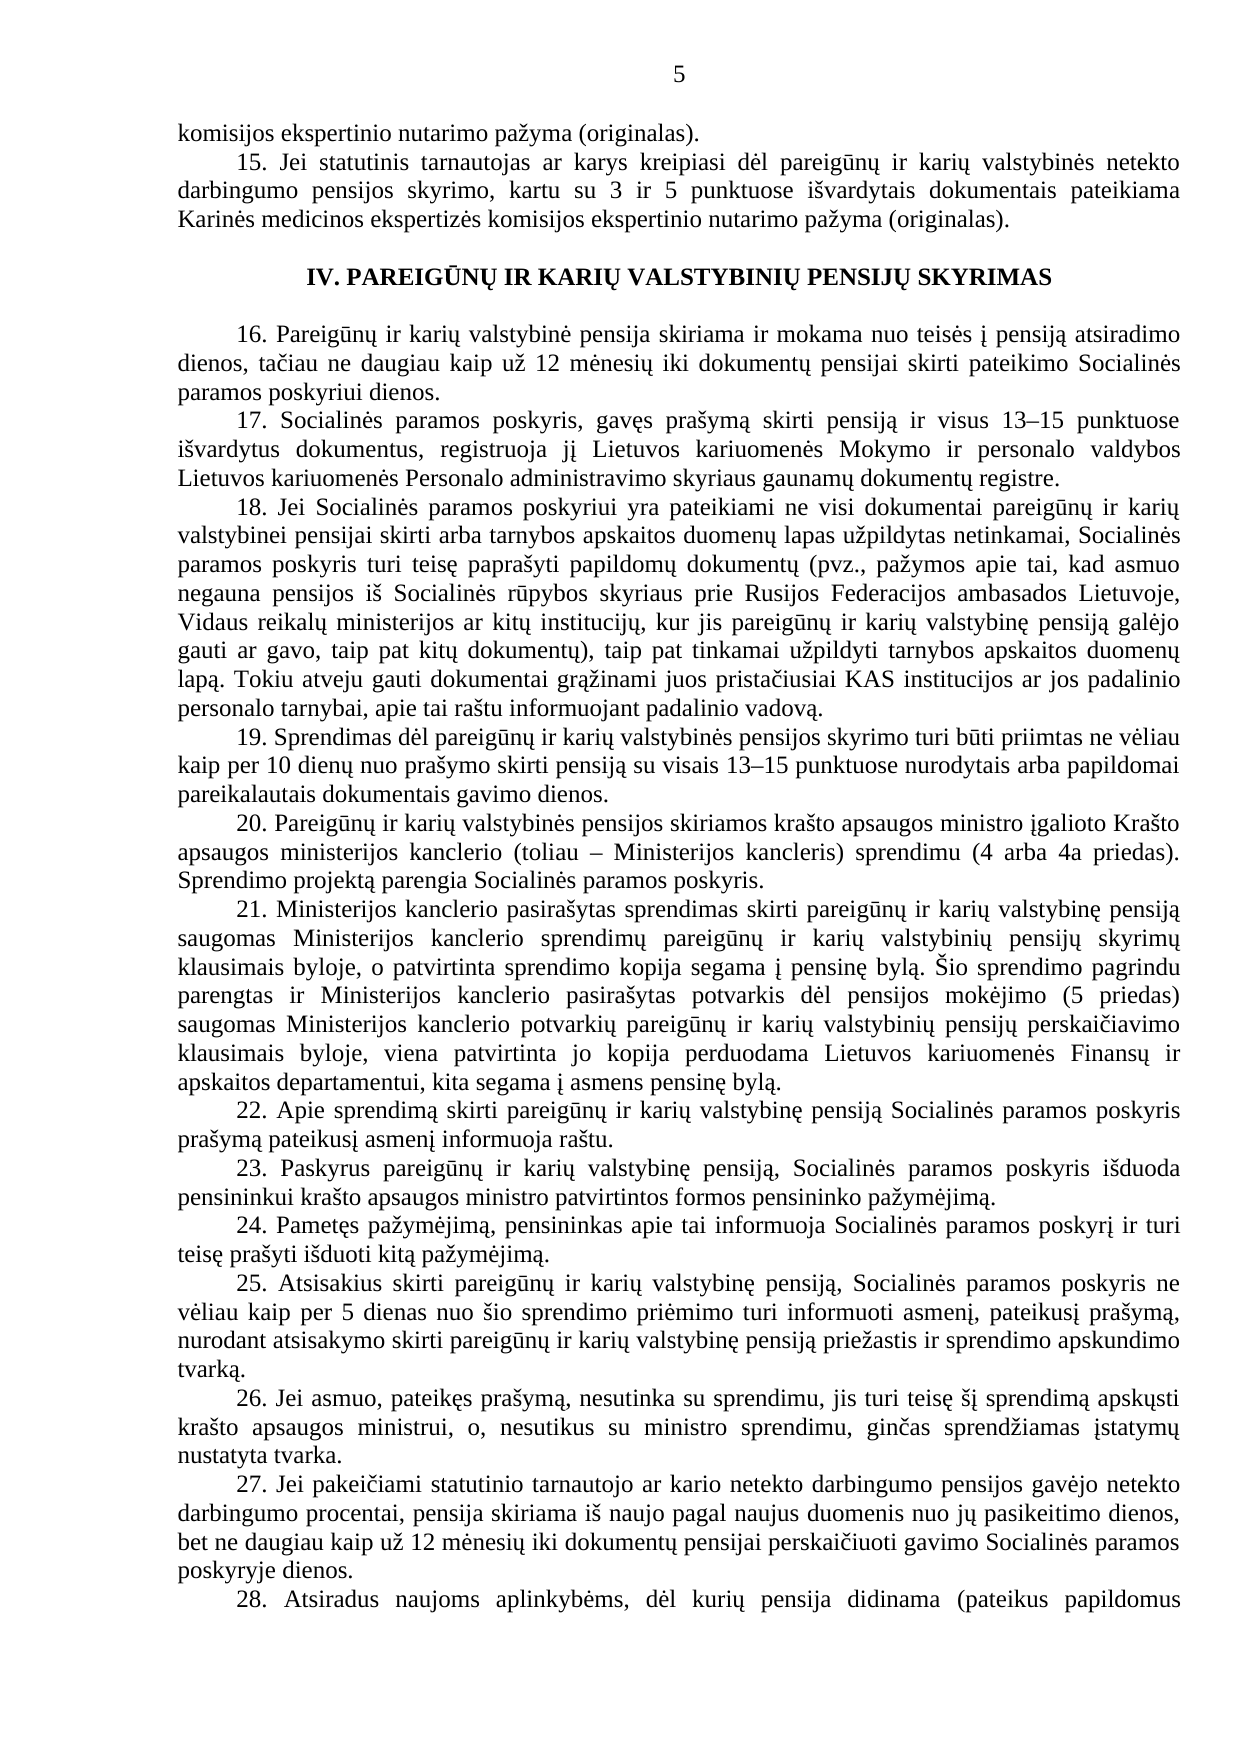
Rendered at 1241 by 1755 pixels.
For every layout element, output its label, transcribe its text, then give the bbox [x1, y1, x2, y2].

text 20. Pareigūnų ir karių valstybinės pensijos skiriamos krašto apsaugos ministro įgalioto Krašto apsaugos ministerijos kanclerio (toliau – Ministerijos kancleris) sprendimu (4 arba 4a priedas). Sprendimo projektą parengia Socialinės paramos poskyris. [177, 808, 1181, 894]
text 17. Socialinės paramos poskyris, gavęs prašymą skirti pensiją ir visus 13–15 punktuose išvardytus dokumentus, registruoja jį Lietuvos kariuomenės Mokymo ir personalo valdybos Lietuvos kariuomenės Personalo administravimo skyriaus gaunamų dokumentų registre. [177, 406, 1181, 492]
text 27. Jei pakeičiami statutinio tarnautojo ar kario netekto darbingumo pensijos gavėjo netekto darbingumo procentai, pensija skiriama iš naujo pagal naujus duomenis nuo jų pasikeitimo dienos, bet ne daugiau kaip už 12 mėnesių iki dokumentų pensijai perskaičiuoti gavimo Socialinės paramos poskyryje dienos. [177, 1469, 1181, 1584]
text 25. Atsisakius skirti pareigūnų ir karių valstybinę pensiją, Socialinės paramos poskyris ne vėliau kaip per 5 dienas nuo šio sprendimo priėmimo turi informuoti asmenį, pateikusį prašymą, nurodant atsisakymo skirti pareigūnų ir karių valstybinę pensiją priežastis ir sprendimo apskundimo tvarką. [177, 1268, 1181, 1383]
text IV. PAREIGŪNŲ IR KARIŲ VALSTYBINIŲ PENSIJŲ SKYRIMAS [177, 262, 1181, 291]
text 23. Paskyrus pareigūnų ir karių valstybinę pensiją, Socialinės paramos poskyris išduoda pensininkui krašto apsaugos ministro patvirtintos formos pensininko pažymėjimą. [177, 1153, 1181, 1211]
text komisijos ekspertinio nutarimo pažyma (originalas). [177, 118, 1181, 147]
text 24. Pametęs pažymėjimą, pensininkas apie tai informuoja Socialinės paramos poskyrį ir turi teisę prašyti išduoti kitą pažymėjimą. [177, 1211, 1181, 1268]
text 18. Jei Socialinės paramos poskyriui yra pateikiami ne visi dokumentai pareigūnų ir karių valstybinei pensijai skirti arba tarnybos apskaitos duomenų lapas užpildytas netinkamai, Socialinės paramos poskyris turi teisę paprašyti papildomų dokumentų (pvz., pažymos apie tai, kad asmuo negauna pensijos iš Socialinės rūpybos skyriaus prie Rusijos Federacijos ambasados Lietuvoje, Vidaus reikalų ministerijos ar kitų institucijų, kur jis pareigūnų ir karių valstybinę pensiją galėjo gauti ar gavo, taip pat kitų dokumentų), taip pat tinkamai užpildyti tarnybos apskaitos duomenų lapą. Tokiu atveju gauti dokumentai grąžinami juos pristačiusiai KAS institucijos ar jos padalinio personalo tarnybai, apie tai raštu informuojant padalinio vadovą. [177, 492, 1181, 722]
text 28. Atsiradus naujoms aplinkybėms, dėl kurių pensija didinama (pateikus papildomus [177, 1584, 1181, 1613]
text 16. Pareigūnų ir karių valstybinė pensija skiriama ir mokama nuo teisės į pensiją atsiradimo dienos, tačiau ne daugiau kaip už 12 mėnesių iki dokumentų pensijai skirti pateikimo Socialinės paramos poskyriui dienos. [177, 319, 1181, 406]
text 21. Ministerijos kanclerio pasirašytas sprendimas skirti pareigūnų ir karių valstybinę pensiją saugomas Ministerijos kanclerio sprendimų pareigūnų ir karių valstybinių pensijų skyrimų klausimais byloje, o patvirtinta sprendimo kopija segama į pensinę bylą. Šio sprendimo pagrindu parengtas ir Ministerijos kanclerio pasirašytas potvarkis dėl pensijos mokėjimo (5 priedas) saugomas Ministerijos kanclerio potvarkių pareigūnų ir karių valstybinių pensijų perskaičiavimo klausimais byloje, viena patvirtinta jo kopija perduodama Lietuvos kariuomenės Finansų ir apskaitos departamentui, kita segama į asmens pensinę bylą. [177, 894, 1181, 1096]
text 19. Sprendimas dėl pareigūnų ir karių valstybinės pensijos skyrimo turi būti priimtas ne vėliau kaip per 10 dienų nuo prašymo skirti pensiją su visais 13–15 punktuose nurodytais arba papildomai pareikalautais dokumentais gavimo dienos. [177, 722, 1181, 808]
text 15. Jei statutinis tarnautojas ar karys kreipiasi dėl pareigūnų ir karių valstybinės netekto darbingumo pensijos skyrimo, kartu su 3 ir 5 punktuose išvardytais dokumentais pateikiama Karinės medicinos ekspertizės komisijos ekspertinio nutarimo pažyma (originalas). [177, 147, 1181, 233]
text 22. Apie sprendimą skirti pareigūnų ir karių valstybinę pensiją Socialinės paramos poskyris prašymą pateikusį asmenį informuoja raštu. [177, 1096, 1181, 1153]
text 26. Jei asmuo, pateikęs prašymą, nesutinka su sprendimu, jis turi teisę šį sprendimą apskųsti krašto apsaugos ministrui, o, nesutikus su ministro sprendimu, ginčas sprendžiamas įstatymų nustatyta tvarka. [177, 1383, 1181, 1469]
